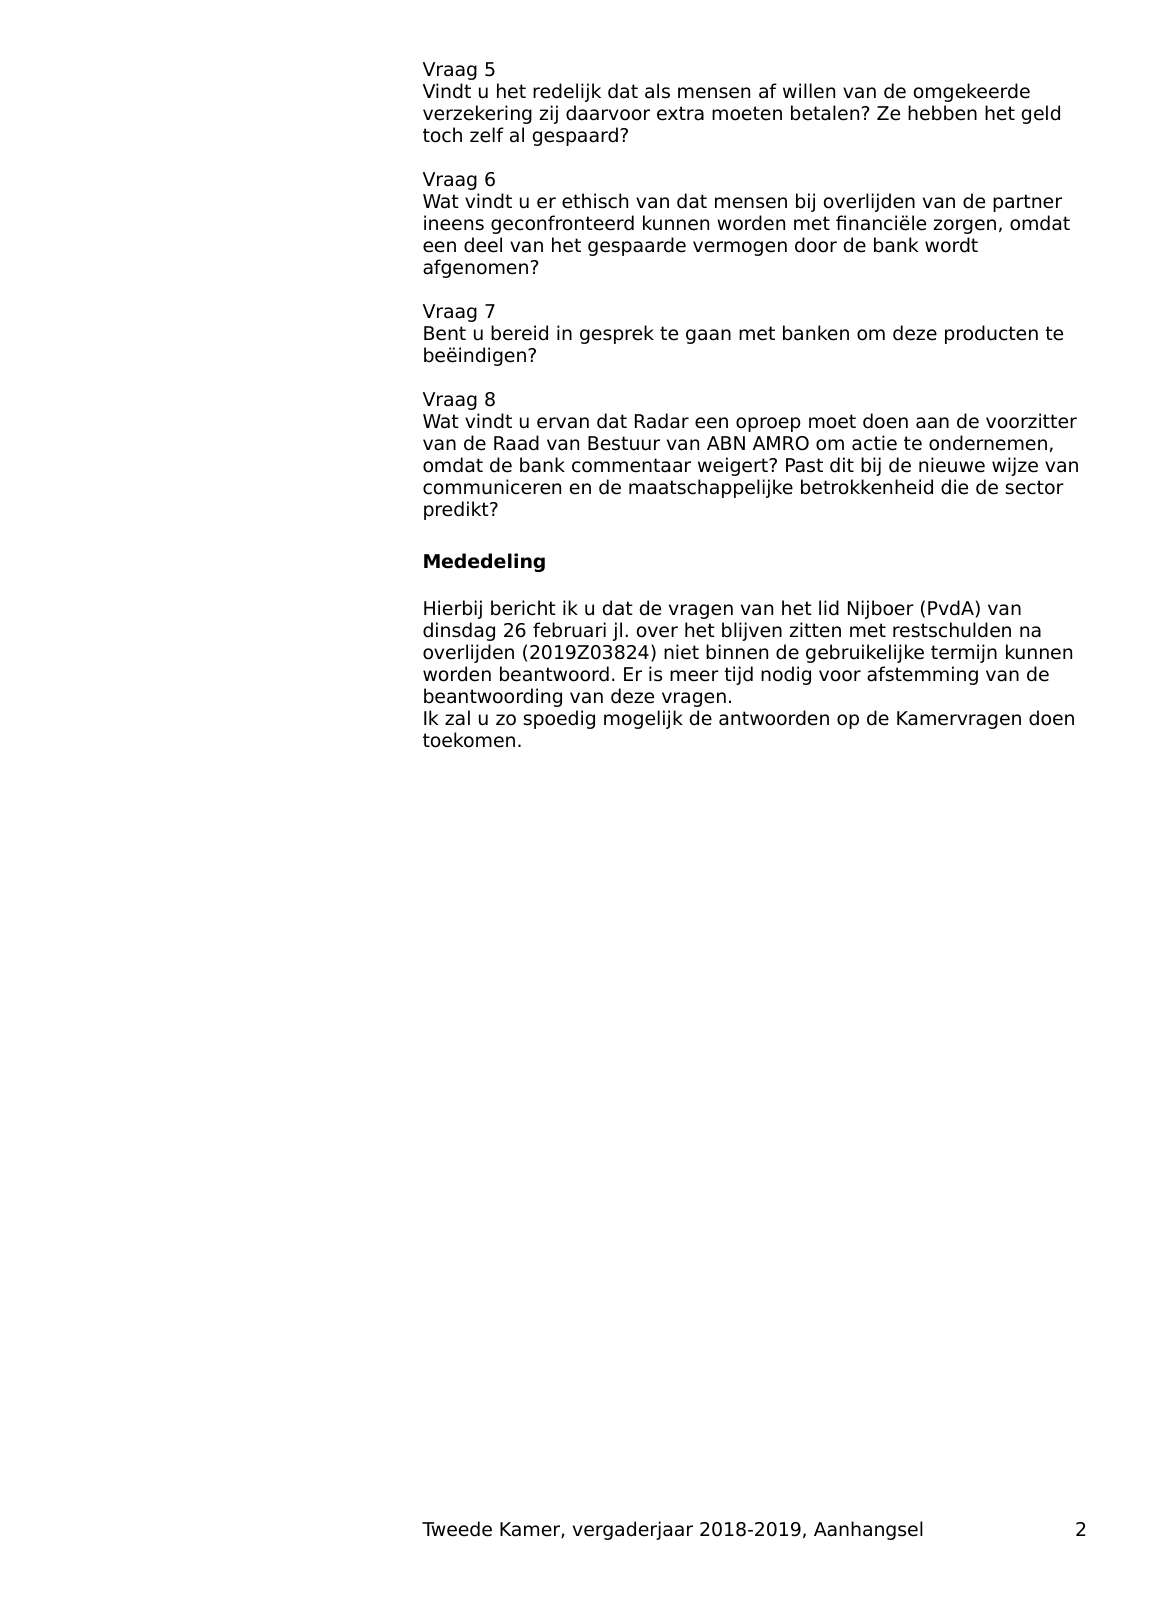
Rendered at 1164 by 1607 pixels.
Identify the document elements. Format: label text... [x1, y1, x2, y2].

text Vraag 7 [422, 301, 1087, 323]
text Bent u bereid in gesprek te gaan met banken om deze producten te beëindigen? [422, 323, 1087, 367]
text Wat vindt u ervan dat Radar een oproep moet doen aan de voorzitter van de Raad van Bestuur van ABN AMRO om actie te ondernemen, omdat de bank commentaar weigert? Past dit bij de nieuwe wijze van communiceren en de maatschappelijke betrokkenheid die de sector predikt? [422, 411, 1087, 521]
text Ik zal u zo spoedig mogelijk de antwoorden op de Kamervragen doen toekomen. [422, 708, 1087, 752]
subtitle Mededeling [422, 551, 1087, 573]
text Vindt u het redelijk dat als mensen af willen van de omgekeerde verzekering zij daarvoor extra moeten betalen? Ze hebben het geld toch zelf al gespaard? [422, 81, 1087, 147]
text Vraag 8 [422, 389, 1087, 411]
text Vraag 6 [422, 169, 1087, 191]
text Hierbij bericht ik u dat de vragen van het lid Nijboer (PvdA) van dinsdag 26 februari jl. over het blijven zitten met restschulden na overlijden (2019Z03824) niet binnen de gebruikelijke termijn kunnen worden beantwoord. Er is meer tijd nodig voor afstemming van de beantwoording van deze vragen. [422, 598, 1087, 708]
text Wat vindt u er ethisch van dat mensen bij overlijden van de partner ineens geconfronteerd kunnen worden met financiële zorgen, omdat een deel van het gespaarde vermogen door de bank wordt afgenomen? [422, 191, 1087, 279]
text Vraag 5 [422, 59, 1087, 81]
